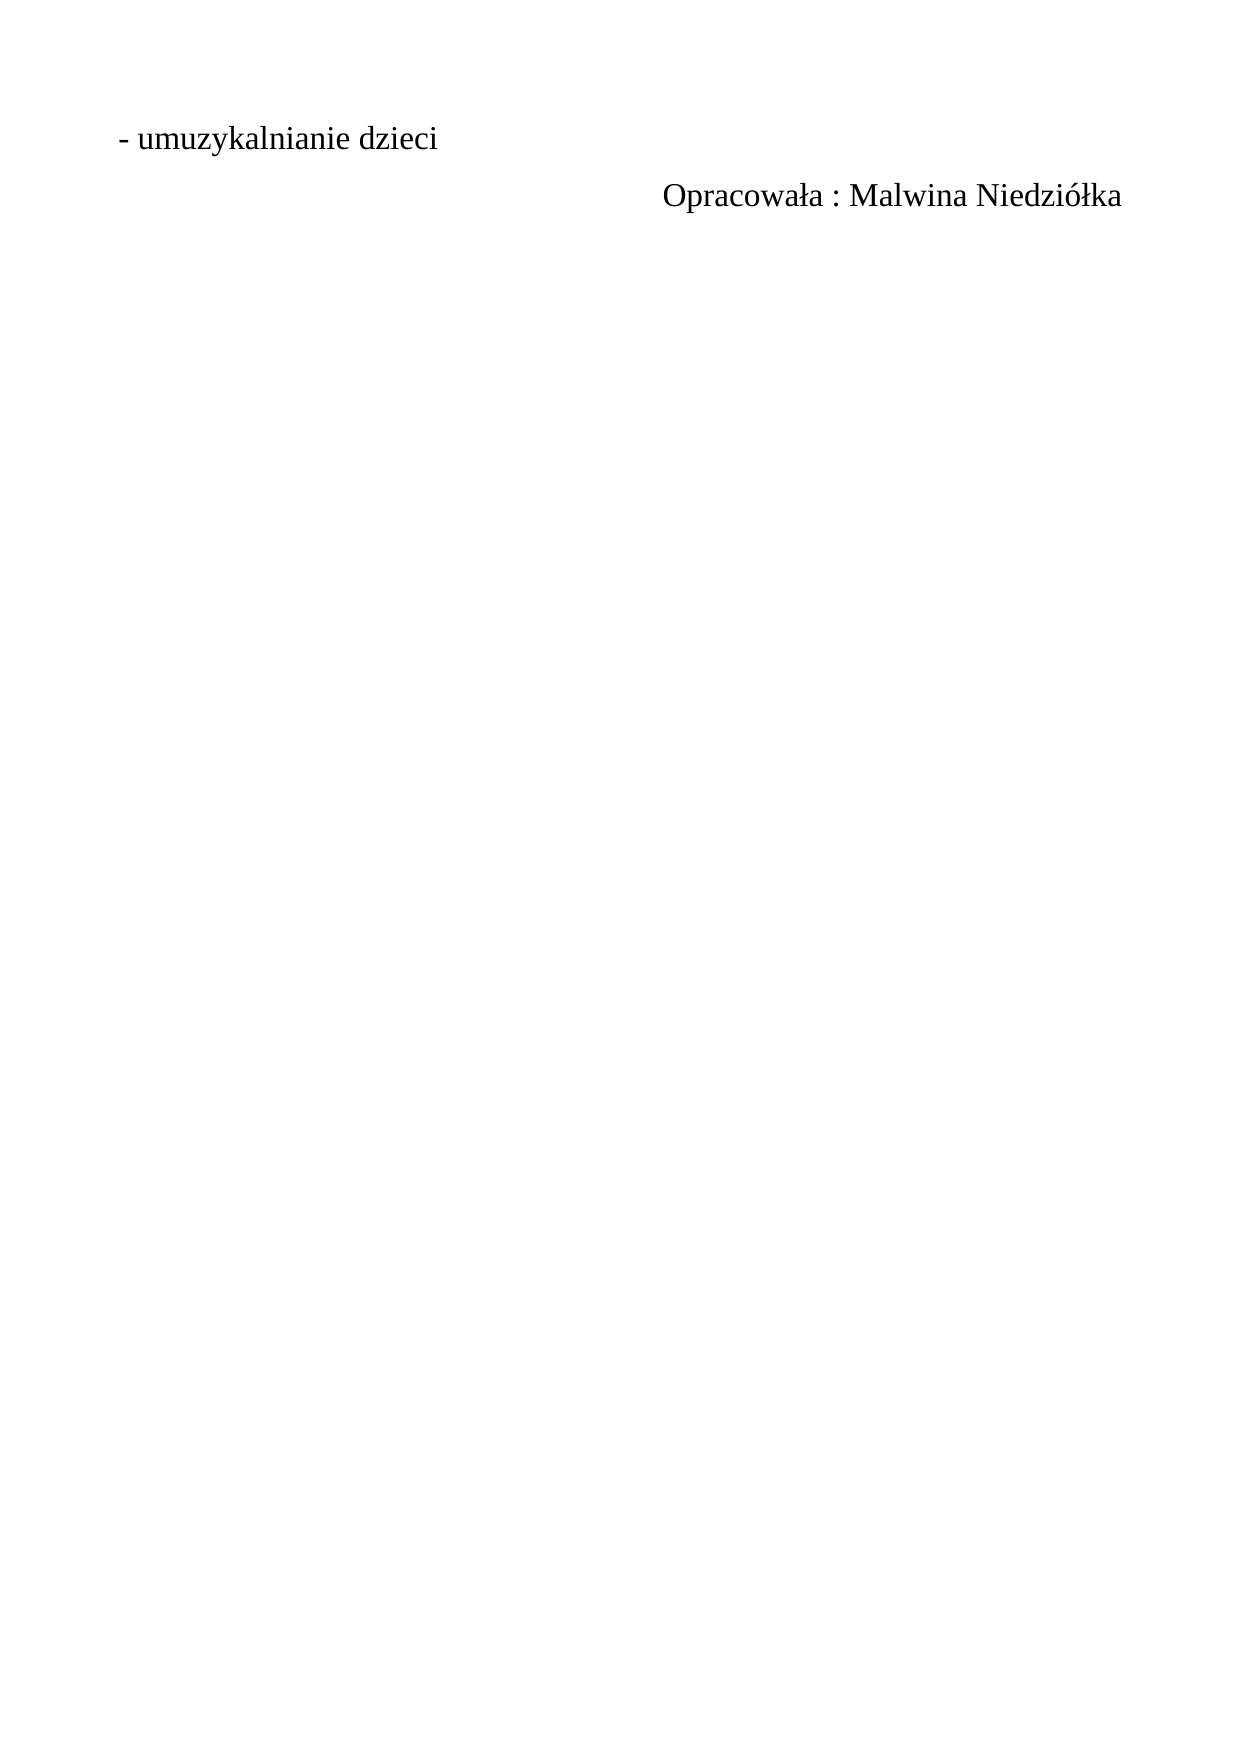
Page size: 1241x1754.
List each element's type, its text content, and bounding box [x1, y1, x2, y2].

text - umuzykalnianie dzieci [118, 118, 1122, 156]
text Opracowała : Malwina Niedziółka [118, 176, 1122, 214]
